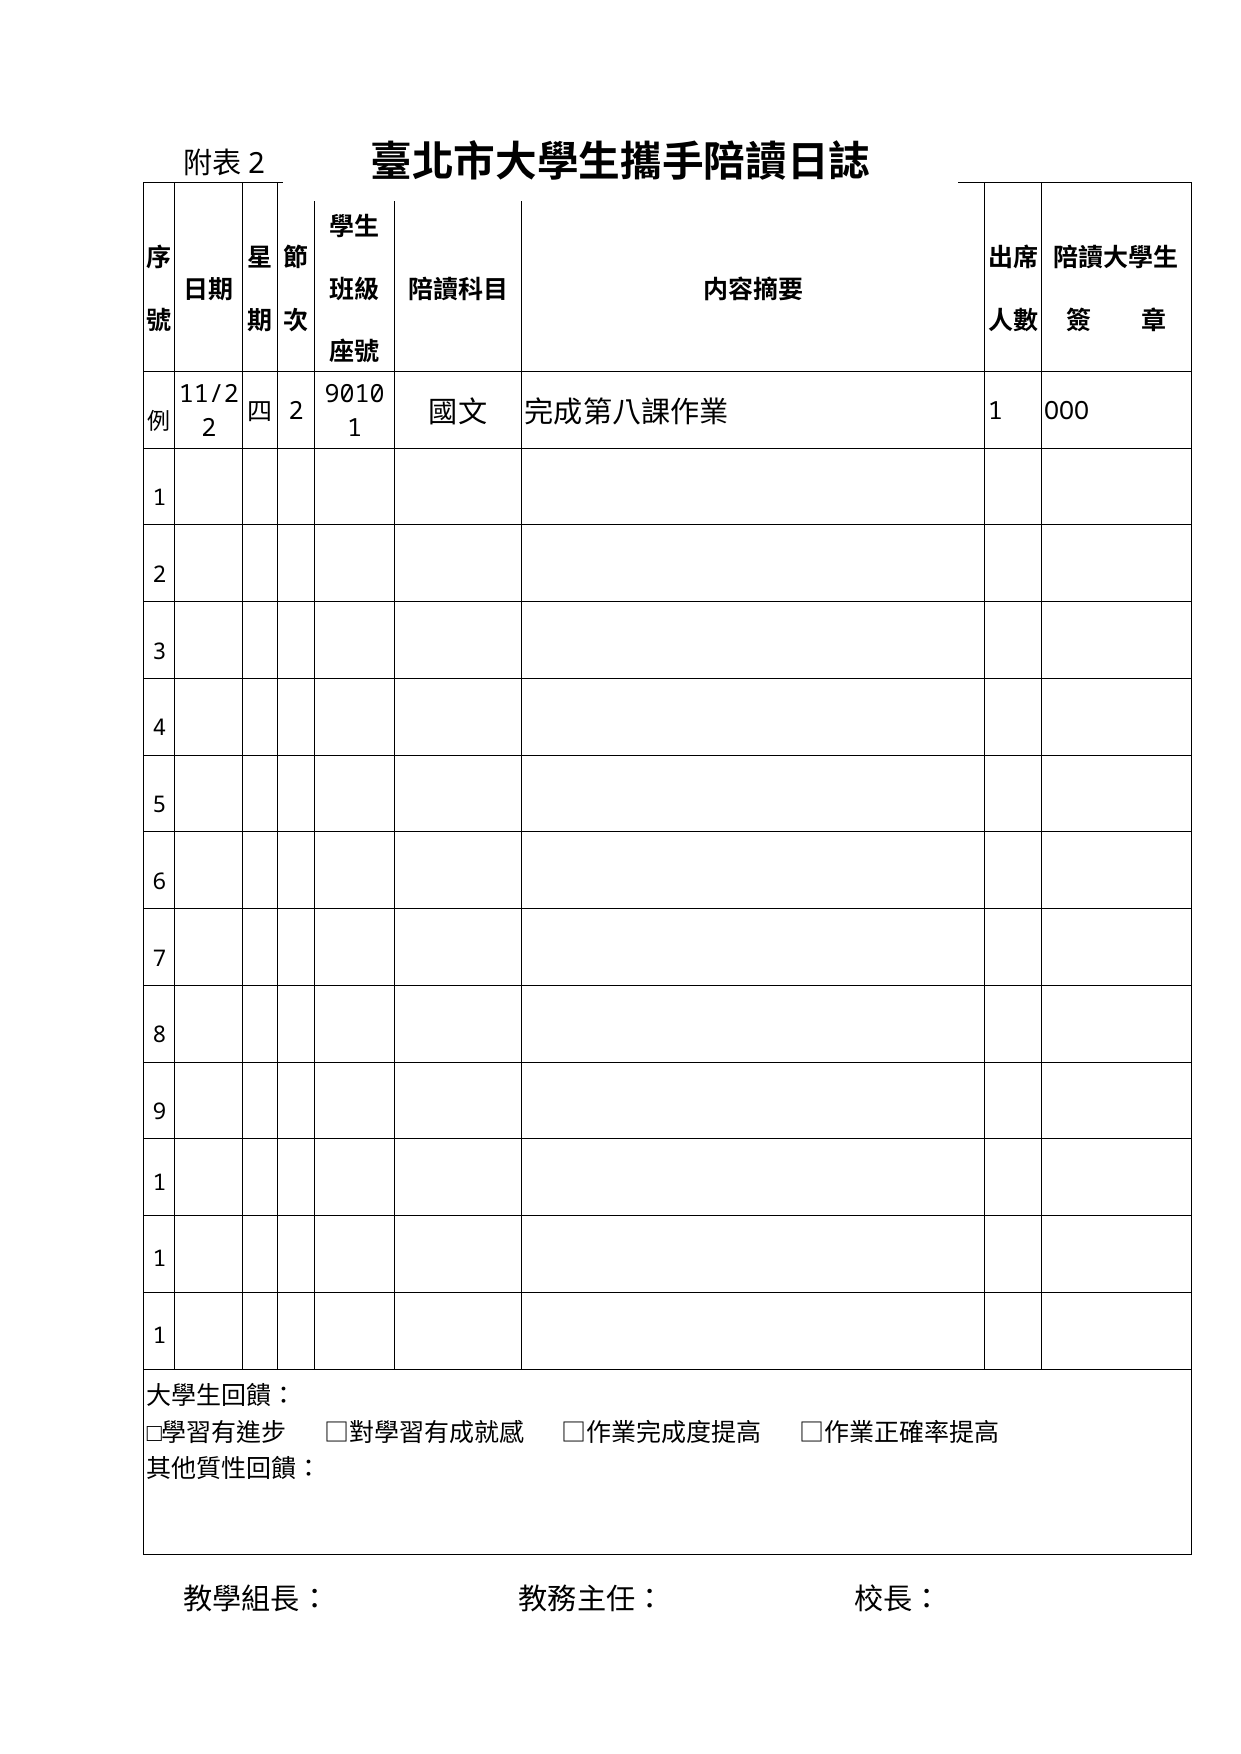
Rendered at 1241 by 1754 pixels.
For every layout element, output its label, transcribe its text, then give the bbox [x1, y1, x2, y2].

table_cell [278, 449, 314, 524]
table_cell [278, 1293, 314, 1369]
table_cell [395, 832, 521, 908]
table_cell 2 [278, 372, 314, 447]
table_cell [1042, 449, 1191, 524]
table_cell [985, 1293, 1041, 1369]
table_cell [278, 1216, 314, 1292]
table_cell [395, 909, 521, 985]
table_cell [1042, 986, 1191, 1062]
table_cell [175, 1139, 242, 1215]
table_cell [175, 1216, 242, 1292]
table_cell [395, 679, 521, 754]
table_cell [395, 756, 521, 831]
table_cell 8 [144, 986, 174, 1062]
table_cell [315, 909, 394, 985]
table_header 星期 [243, 183, 277, 371]
table_cell [315, 1216, 394, 1292]
table_cell [522, 756, 984, 831]
table_cell [175, 756, 242, 831]
table_cell [243, 1293, 277, 1369]
table_header 内容摘要 [522, 183, 984, 371]
table_cell 3 [144, 602, 174, 678]
table_cell 90101 [315, 372, 394, 447]
table_cell [243, 679, 277, 754]
table_cell [278, 756, 314, 831]
table_cell [985, 986, 1041, 1062]
table_cell [243, 756, 277, 831]
table_cell [278, 1063, 314, 1138]
table_cell 7 [144, 909, 174, 985]
table_cell [278, 525, 314, 601]
table_cell [395, 1063, 521, 1138]
table_cell [395, 1293, 521, 1369]
table_cell [175, 986, 242, 1062]
table_cell [278, 679, 314, 754]
table_header 陪讀科目 [395, 201, 521, 371]
table_cell 5 [144, 756, 174, 831]
table_cell [243, 449, 277, 524]
table_cell [243, 832, 277, 908]
table_cell [315, 679, 394, 754]
table_cell [522, 1293, 984, 1369]
table_cell 10 [144, 1139, 174, 1215]
table_cell [985, 1063, 1041, 1138]
text 臺北市大學生攜手陪讀日誌 [298, 128, 943, 188]
table_cell [985, 449, 1041, 524]
table_cell 1 [144, 449, 174, 524]
table_cell [522, 602, 984, 678]
table_cell [985, 679, 1041, 754]
table_cell [175, 832, 242, 908]
table_cell [243, 602, 277, 678]
table_cell 6 [144, 832, 174, 908]
table_cell [985, 1216, 1041, 1292]
table_header 陪讀大學生 簽 章 [1042, 183, 1191, 371]
table_cell [1042, 909, 1191, 985]
table_cell 9 [144, 1063, 174, 1138]
table_cell 完成第八課作業 [522, 372, 984, 447]
table_cell [522, 832, 984, 908]
table_cell [1042, 832, 1191, 908]
table_cell [315, 1293, 394, 1369]
table_cell [1042, 1293, 1191, 1369]
table_cell [278, 909, 314, 985]
table_cell [175, 449, 242, 524]
table_cell [315, 449, 394, 524]
table_cell [1042, 525, 1191, 601]
table_cell 大學生回饋： □學習有進步 □對學習有成就感 □作業完成度提高 □作業正確率提高 其他質性回饋： [144, 1370, 1191, 1554]
table_cell [315, 832, 394, 908]
table_cell [522, 525, 984, 601]
table_cell [395, 986, 521, 1062]
table_cell [985, 909, 1041, 985]
table_cell 四 [243, 372, 277, 447]
table_cell [315, 756, 394, 831]
table_cell OOO [1042, 372, 1191, 447]
table_cell [1042, 1063, 1191, 1138]
table_cell 國文 [395, 372, 521, 447]
table_cell [243, 986, 277, 1062]
table_cell [985, 832, 1041, 908]
table_cell [985, 756, 1041, 831]
table_cell [315, 1139, 394, 1215]
table_cell [395, 525, 521, 601]
table_cell [1042, 679, 1191, 754]
table_cell 2 [144, 525, 174, 601]
table_cell 11 [144, 1216, 174, 1292]
table_cell [1042, 602, 1191, 678]
table_cell [1042, 756, 1191, 831]
table_cell [315, 986, 394, 1062]
table_cell [243, 1216, 277, 1292]
table_cell [243, 525, 277, 601]
table_cell [522, 986, 984, 1062]
table_cell [395, 602, 521, 678]
table_cell 1 [985, 372, 1041, 447]
table_cell [278, 986, 314, 1062]
table_cell [522, 449, 984, 524]
table_cell 例 [144, 372, 174, 447]
text 教學組長： 教務主任： 校長： [183, 1555, 1152, 1617]
table_cell [243, 909, 277, 985]
table_header 序號 [144, 183, 174, 371]
table_cell [175, 679, 242, 754]
table_cell [175, 909, 242, 985]
table_cell [315, 525, 394, 601]
table_cell [315, 1063, 394, 1138]
table_cell [1042, 1216, 1191, 1292]
table_cell [985, 1139, 1041, 1215]
table_cell [395, 1216, 521, 1292]
table_cell [315, 602, 394, 678]
table_cell [278, 832, 314, 908]
table_cell [985, 602, 1041, 678]
table_cell 4 [144, 679, 174, 754]
table_cell [243, 1139, 277, 1215]
table_cell [278, 1139, 314, 1215]
table_cell [1042, 1139, 1191, 1215]
table_cell 11/22 [175, 372, 242, 447]
table_cell [175, 1063, 242, 1138]
table_cell [278, 602, 314, 678]
table_header 節次 [278, 183, 314, 371]
table_cell [175, 525, 242, 601]
table_header 學生班級座號 [315, 201, 394, 371]
table_header 出席人數 [985, 183, 1041, 371]
table_cell [522, 1063, 984, 1138]
table_cell [522, 1139, 984, 1215]
table_header 日期 [175, 183, 242, 371]
table_cell [395, 1139, 521, 1215]
table_cell 12 [144, 1293, 174, 1369]
table_cell [522, 679, 984, 754]
table_cell [175, 1293, 242, 1369]
table_cell [522, 909, 984, 985]
text 附表2 [183, 119, 1152, 201]
table_cell [175, 602, 242, 678]
table_cell [243, 1063, 277, 1138]
table_cell [522, 1216, 984, 1292]
table_cell [395, 449, 521, 524]
table_cell [985, 525, 1041, 601]
